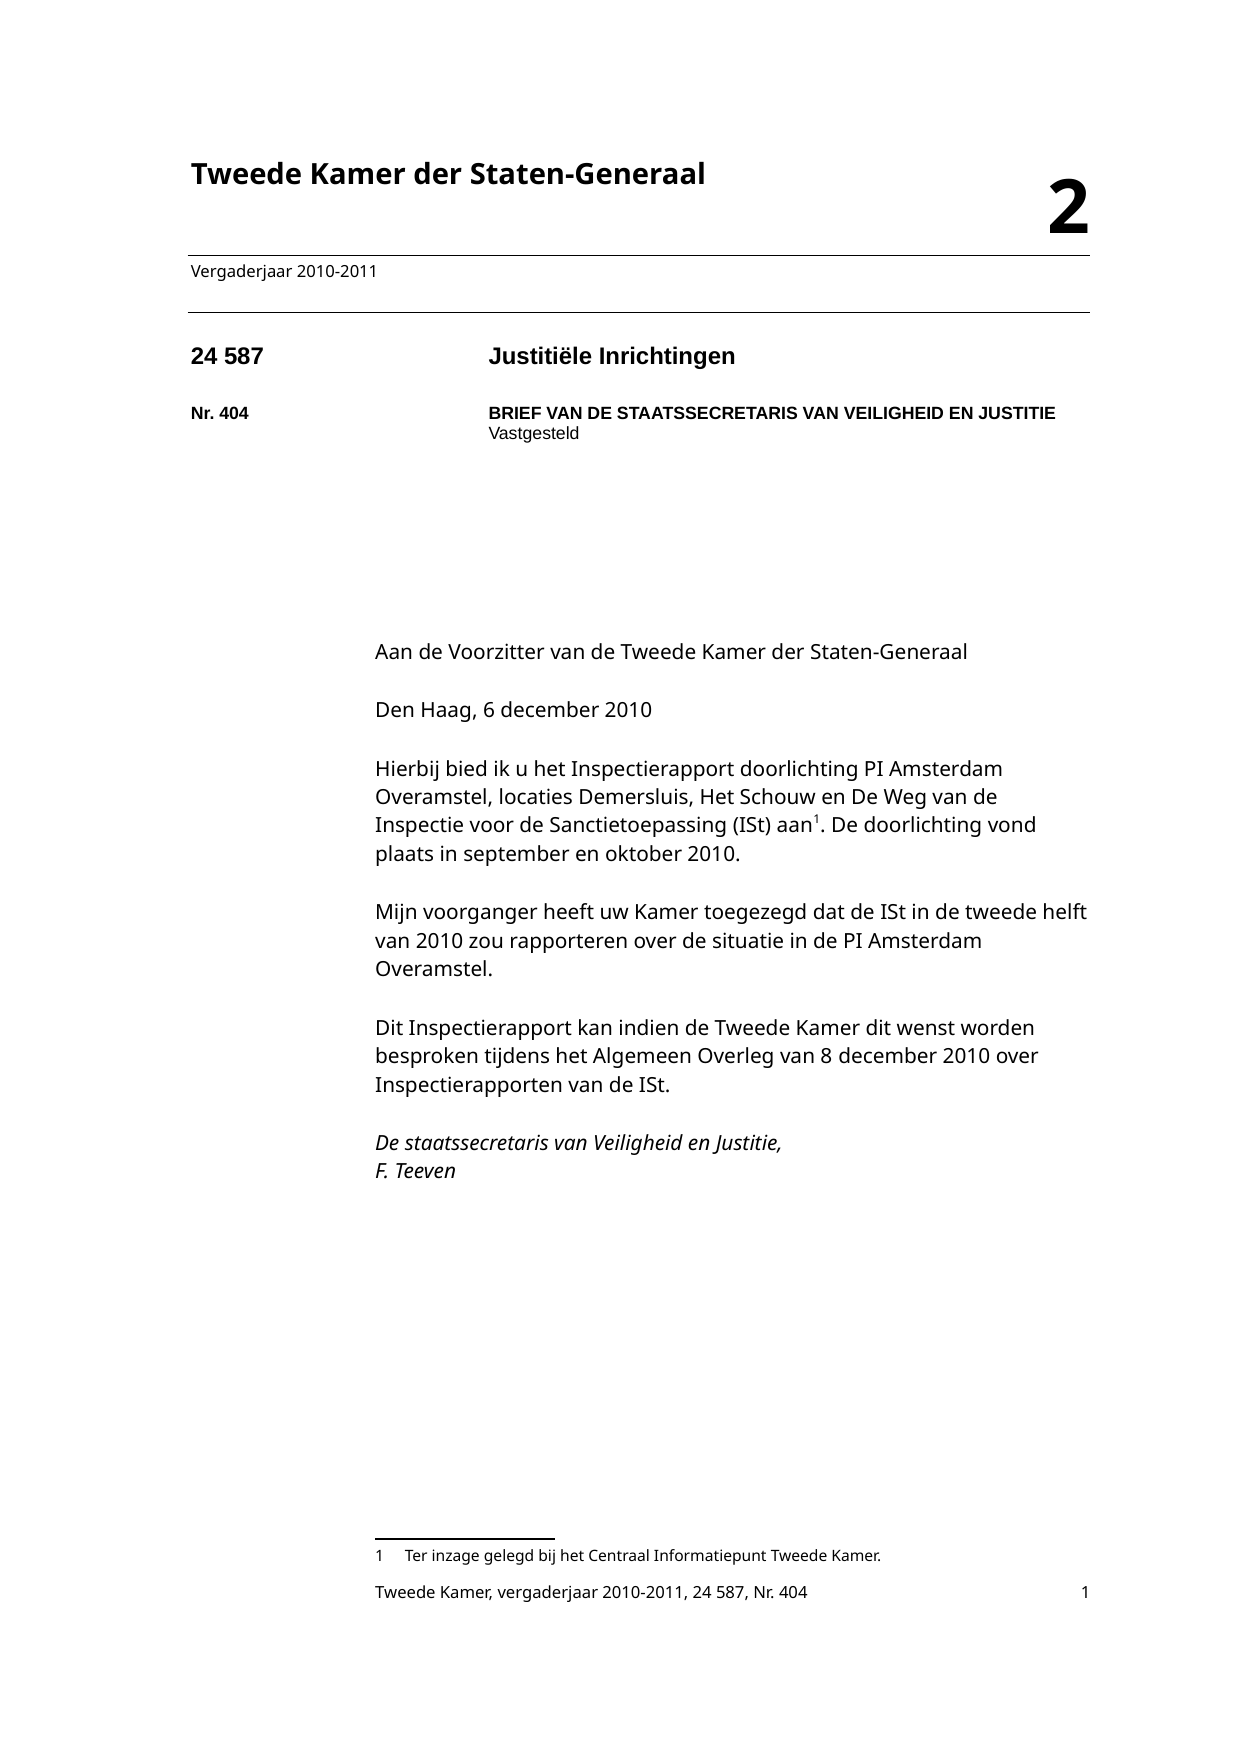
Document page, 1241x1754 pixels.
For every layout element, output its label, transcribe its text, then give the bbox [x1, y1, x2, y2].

text Mijn voorganger heeft uw Kamer toegezegd dat de ISt in de tweede helft van 2010 zou rapporteren over de situatie in de PI Amsterdam Overamstel. [375, 897, 1090, 983]
text F. Teeven [375, 1157, 1090, 1185]
table_cell 24 587 [188, 339, 485, 399]
table_cell [485, 313, 1090, 339]
text De staatssecretaris van Veiligheid en Justitie, [375, 1128, 1090, 1157]
table_header Tweede Kamer der Staten-Generaal [188, 150, 909, 255]
table_cell [188, 313, 485, 339]
table_cell [485, 256, 1090, 312]
table_cell Nr. 404 [188, 399, 485, 518]
text Ter inzage gelegd bij het Centraal Informatiepunt Tweede Kamer. [375, 1538, 1090, 1566]
table_cell Vergaderjaar 2010-2011 [188, 256, 485, 312]
text Hierbij bied ik u het Inspectierapport doorlichting PI Amsterdam Overamstel, locaties Demersluis, Het Schouw en De Weg van de Inspectie voor de Sanctietoepassing (ISt) aan. De doorlichting vond plaats in september en oktober 2010. [375, 754, 1090, 867]
text Den Haag, 6 december 2010 [375, 695, 1090, 724]
table_header 2 [910, 150, 1090, 255]
text Dit Inspectierapport kan indien de Tweede Kamer dit wenst worden besproken tijdens het Algemeen Overleg van 8 december 2010 over Inspectierapporten van de ISt. [375, 1013, 1090, 1098]
table_cell BRIEF VAN DE STAATSSECRETARIS VAN VEILIGHEID EN JUSTITIE Vastgesteld [485, 399, 1090, 518]
table_cell Justitiële Inrichtingen [485, 339, 1090, 399]
text Aan de Voorzitter van de Tweede Kamer der Staten-Generaal [375, 637, 1090, 665]
